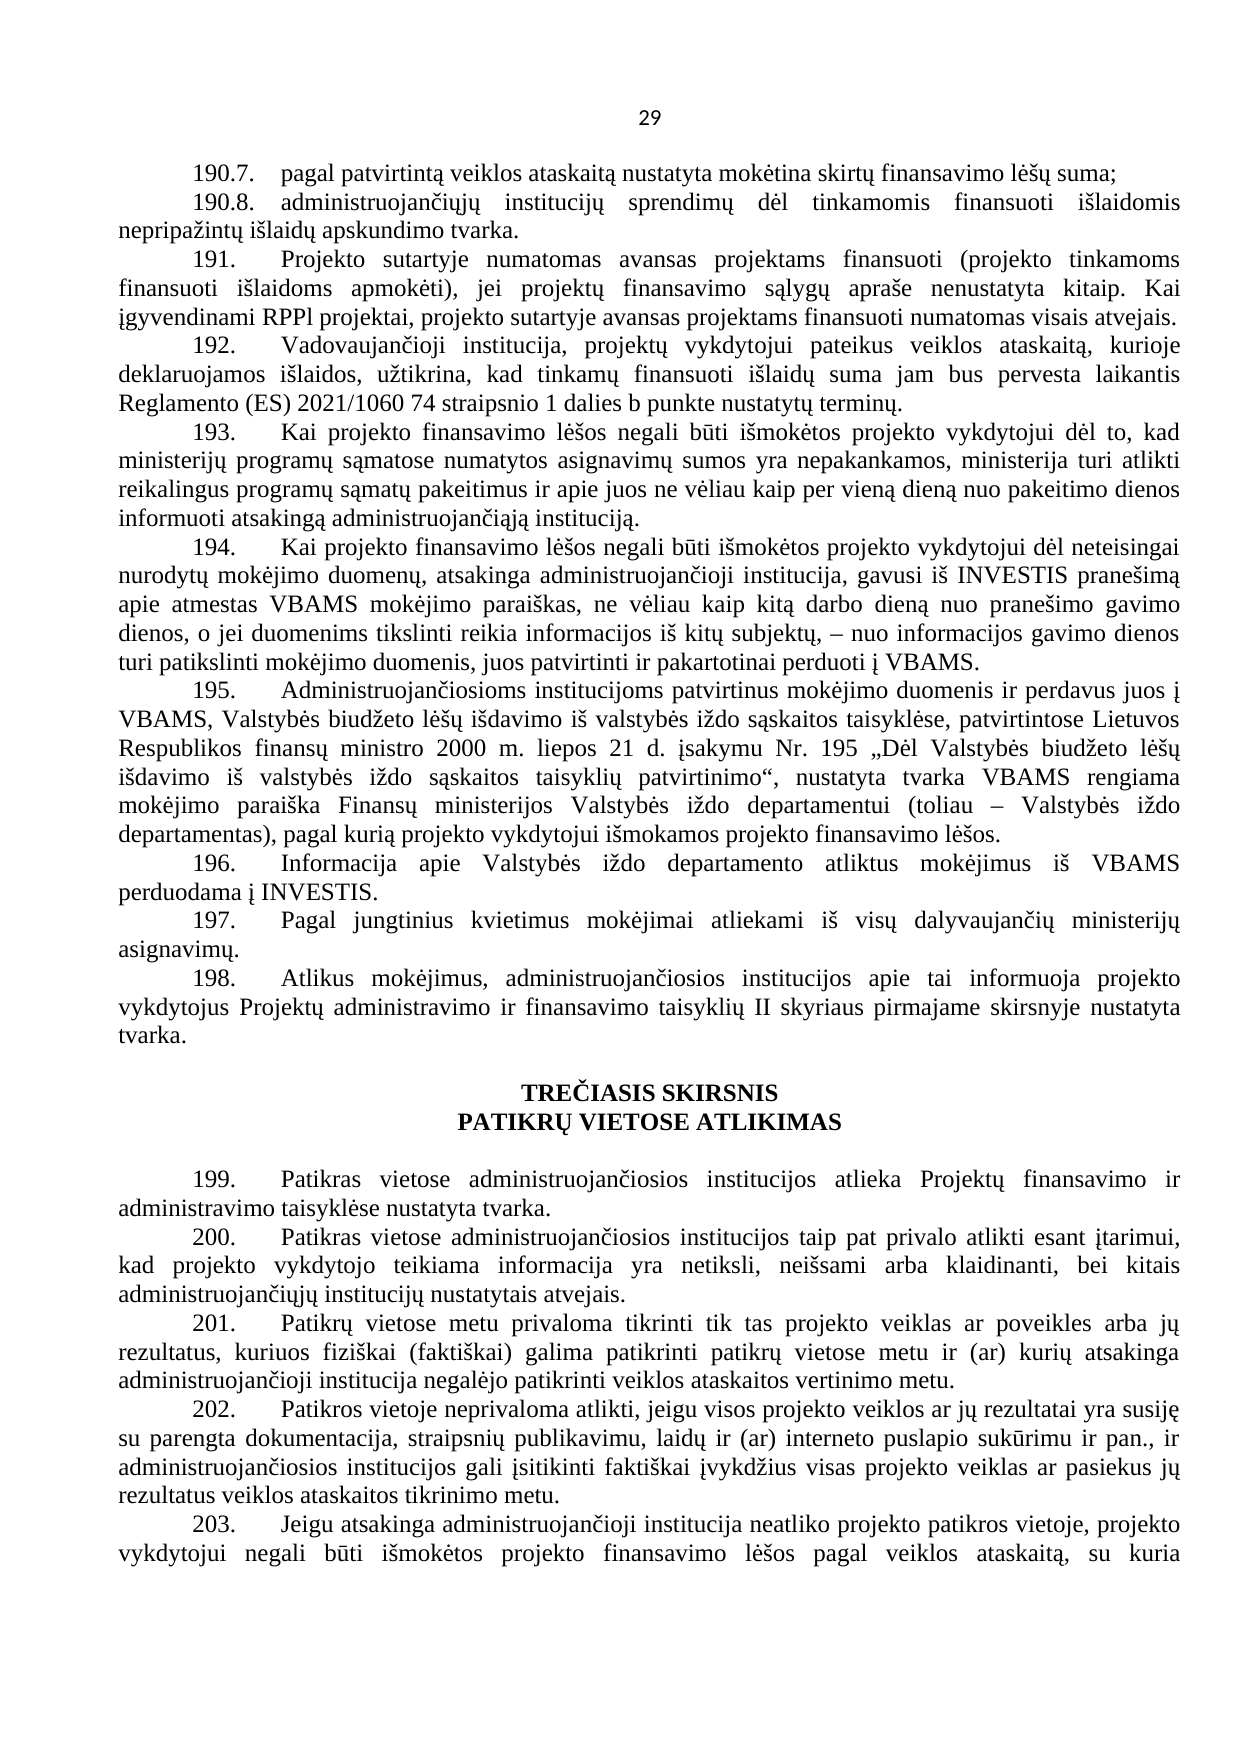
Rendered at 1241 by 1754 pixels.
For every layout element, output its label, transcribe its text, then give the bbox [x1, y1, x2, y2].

text 191. Projekto sutartyje numatomas avansas projektams finansuoti (projekto tinkamoms finansuoti išlaidoms apmokėti), jei projektų finansavimo sąlygų apraše nenustatyta kitaip. Kai įgyvendinami RPPl projektai, projekto sutartyje avansas projektams finansuoti numatomas visais atvejais. [118, 244, 1181, 330]
subtitle PATIKRŲ VIETOSE ATLIKIMAS [118, 1107, 1181, 1135]
text 194. Kai projekto finansavimo lėšos negali būti išmokėtos projekto vykdytojui dėl neteisingai nurodytų mokėjimo duomenų, atsakinga administruojančioji institucija, gavusi iš INVESTIS pranešimą apie atmestas VBAMS mokėjimo paraiškas, ne vėliau kaip kitą darbo dieną nuo pranešimo gavimo dienos, o jei duomenims tikslinti reikia informacijos iš kitų subjektų, – nuo informacijos gavimo dienos turi patikslinti mokėjimo duomenis, juos patvirtinti ir pakartotinai perduoti į VBAMS. [118, 532, 1181, 675]
text 197. Pagal jungtinius kvietimus mokėjimai atliekami iš visų dalyvaujančių ministerijų asignavimų. [118, 905, 1181, 963]
text 193. Kai projekto finansavimo lėšos negali būti išmokėtos projekto vykdytojui dėl to, kad ministerijų programų sąmatose numatytos asignavimų sumos yra nepakankamos, ministerija turi atlikti reikalingus programų sąmatų pakeitimus ir apie juos ne vėliau kaip per vieną dieną nuo pakeitimo dienos informuoti atsakingą administruojančiąją instituciją. [118, 417, 1181, 532]
text 196. Informacija apie Valstybės iždo departamento atliktus mokėjimus iš VBAMS perduodama į INVESTIS. [118, 848, 1181, 905]
text 203. Jeigu atsakinga administruojančioji institucija neatliko projekto patikros vietoje, projekto vykdytojui negali būti išmokėtos projekto finansavimo lėšos pagal veiklos ataskaitą, su kuria [118, 1509, 1181, 1567]
text 200. Patikras vietose administruojančiosios institucijos taip pat privalo atlikti esant įtarimui, kad projekto vykdytojo teikiama informacija yra netiksli, neišsami arba klaidinanti, bei kitais administruojančiųjų institucijų nustatytais atvejais. [118, 1222, 1181, 1308]
subtitle Trečiasis skirsnis [118, 1078, 1181, 1107]
text 198. Atlikus mokėjimus, administruojančiosios institucijos apie tai informuoja projekto vykdytojus Projektų administravimo ir finansavimo taisyklių II skyriaus pirmajame skirsnyje nustatyta tvarka. [118, 963, 1181, 1049]
text 190.8. administruojančiųjų institucijų sprendimų dėl tinkamomis finansuoti išlaidomis nepripažintų išlaidų apskundimo tvarka. [118, 187, 1181, 244]
text 199. Patikras vietose administruojančiosios institucijos atlieka Projektų finansavimo ir administravimo taisyklėse nustatyta tvarka. [118, 1164, 1181, 1222]
text 190.7. pagal patvirtintą veiklos ataskaitą nustatyta mokėtina skirtų finansavimo lėšų suma; [118, 158, 1181, 187]
text 201. Patikrų vietose metu privaloma tikrinti tik tas projekto veiklas ar poveikles arba jų rezultatus, kuriuos fiziškai (faktiškai) galima patikrinti patikrų vietose metu ir (ar) kurių atsakinga administruojančioji institucija negalėjo patikrinti veiklos ataskaitos vertinimo metu. [118, 1308, 1181, 1394]
text 202. Patikros vietoje neprivaloma atlikti, jeigu visos projekto veiklos ar jų rezultatai yra susiję su parengta dokumentacija, straipsnių publikavimu, laidų ir (ar) interneto puslapio sukūrimu ir pan., ir administruojančiosios institucijos gali įsitikinti faktiškai įvykdžius visas projekto veiklas ar pasiekus jų rezultatus veiklos ataskaitos tikrinimo metu. [118, 1394, 1181, 1509]
text 195. Administruojančiosioms institucijoms patvirtinus mokėjimo duomenis ir perdavus juos į VBAMS, Valstybės biudžeto lėšų išdavimo iš valstybės iždo sąskaitos taisyklėse, patvirtintose Lietuvos Respublikos finansų ministro 2000 m. liepos 21 d. įsakymu Nr. 195 „Dėl Valstybės biudžeto lėšų išdavimo iš valstybės iždo sąskaitos taisyklių patvirtinimo“, nustatyta tvarka VBAMS rengiama mokėjimo paraiška Finansų ministerijos Valstybės iždo departamentui (toliau – Valstybės iždo departamentas), pagal kurią projekto vykdytojui išmokamos projekto finansavimo lėšos. [118, 675, 1181, 848]
text 192. Vadovaujančioji institucija, projektų vykdytojui pateikus veiklos ataskaitą, kurioje deklaruojamos išlaidos, užtikrina, kad tinkamų finansuoti išlaidų suma jam bus pervesta laikantis Reglamento (ES) 2021/1060 74 straipsnio 1 dalies b punkte nustatytų terminų. [118, 330, 1181, 417]
